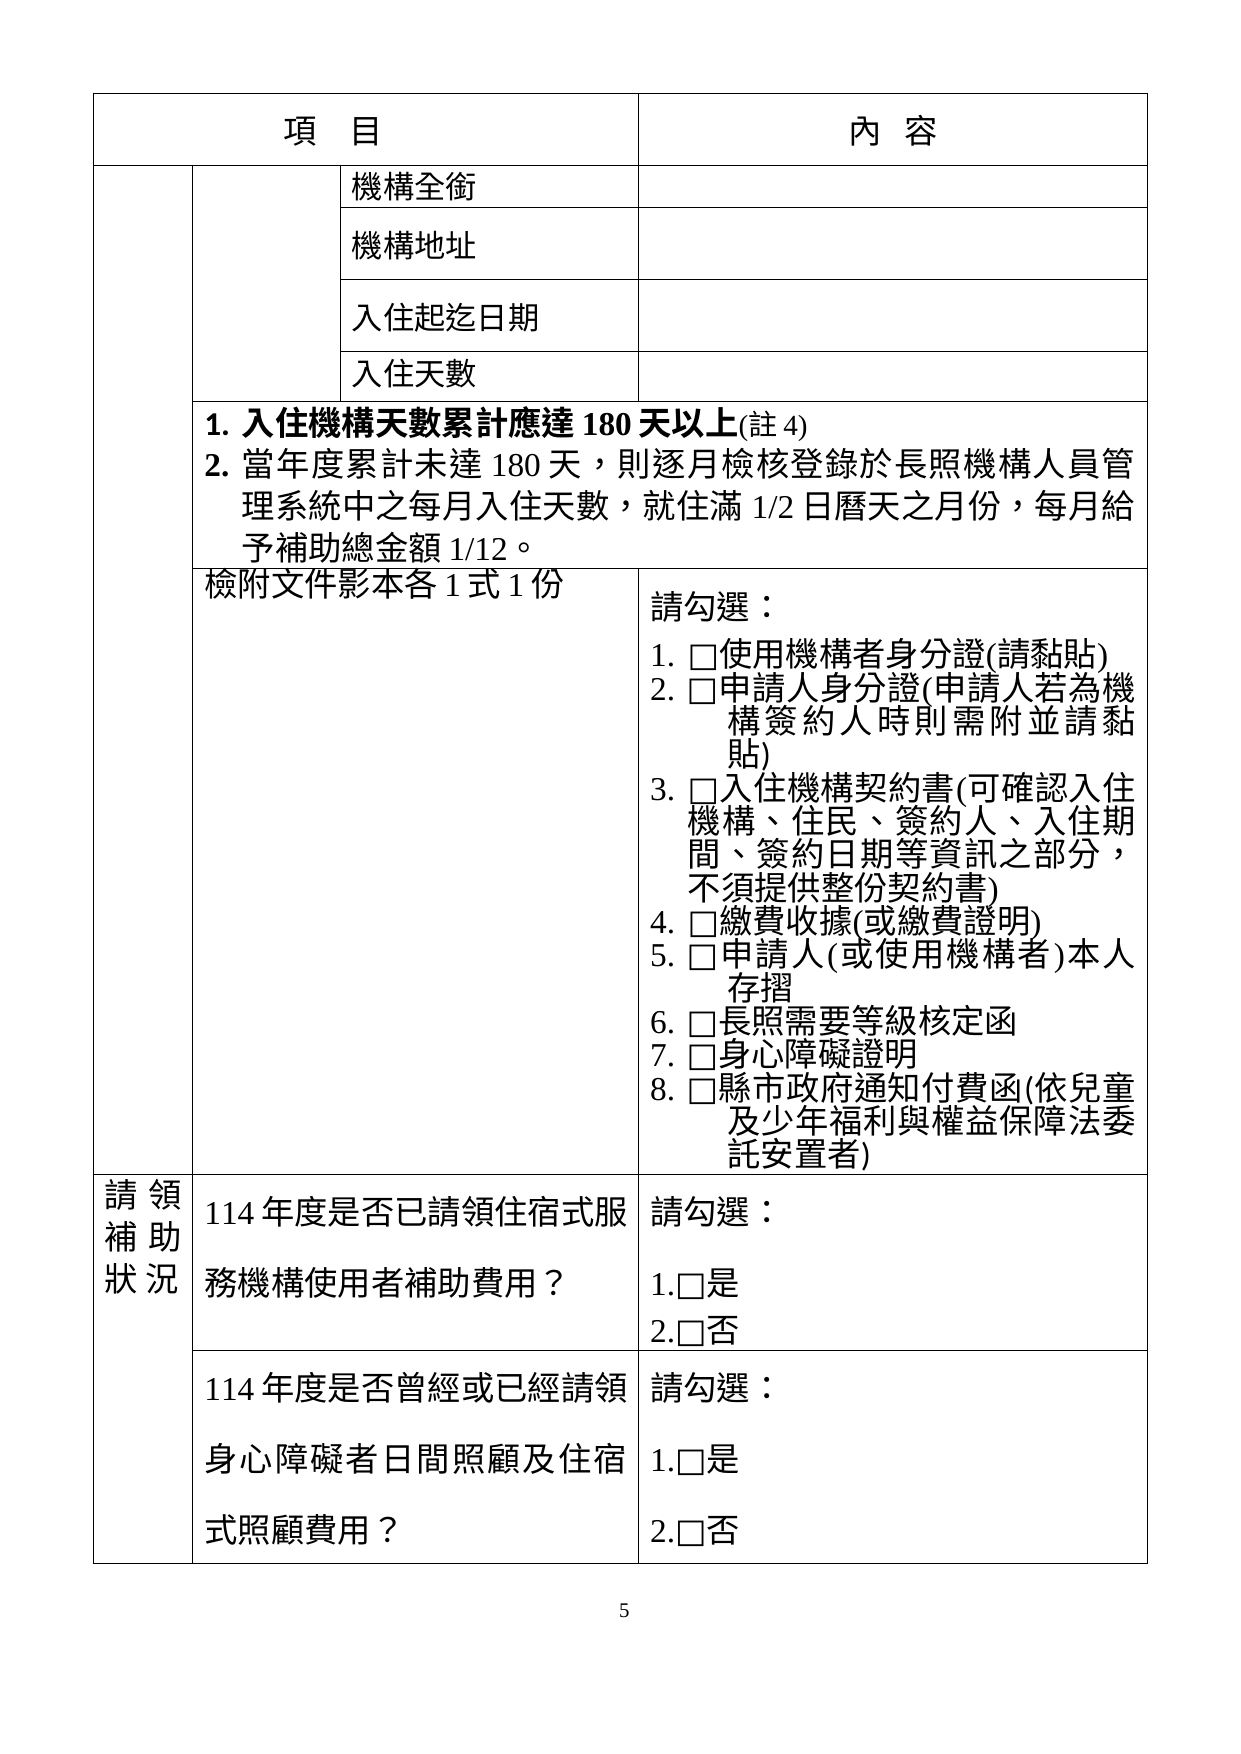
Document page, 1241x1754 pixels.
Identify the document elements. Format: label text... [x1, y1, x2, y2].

table_header 項目 [94, 94, 638, 164]
table_cell 機構地址 [341, 208, 638, 279]
table_cell [639, 208, 1147, 279]
table_header 內 容 [639, 94, 1147, 164]
table_cell 請勾選： □使用機構者身分證(請黏貼) □申請人身分證(申請人若為機構簽約人時則需附並請黏貼) □入住機構契約書(可確認入住機構、住民、簽約人、入住期間、簽約日期等資訊之部分，不須提供整份契約書) □繳費收據(或繳費證明) □申請人(或使用機構者)本人存摺 □長照需要等級核定函 □身心障礙證明 □縣市政府通知付費函(依兒童及少年福利與權益保障法委託安置者) [639, 569, 1147, 1173]
table_cell 114年度是否曾經或已經請領身心障礙者日間照顧及住宿式照顧費用？ [193, 1351, 638, 1563]
table_cell 請勾選： 1.□是 2.□否 [639, 1351, 1147, 1563]
table_cell [639, 280, 1147, 351]
table_cell 入住天數 [341, 352, 638, 401]
table_cell 請勾選： 1.□是 2.□否 [639, 1175, 1147, 1349]
table_cell 入住機構天數累計應達180天以上(註4) 當年度累計未達180天，則逐月檢核登錄於長照機構人員管理系統中之每月入住天數，就住滿1/2日曆天之月份，每月給予補助總金額1/12。 [193, 402, 1147, 568]
table_cell 機構全銜 [341, 166, 638, 207]
table_cell 入住機構 2 [193, 166, 340, 401]
table_cell 檢附文件影本各1式1份 [193, 569, 638, 1173]
table_cell [639, 352, 1147, 401]
table_cell 請領補助狀 況 [94, 1175, 192, 1563]
table_cell 114年度是否已請領住宿式服務機構使用者補助費用？ [193, 1175, 638, 1349]
table_cell [639, 166, 1147, 207]
table_cell 入住起迄日期 [341, 280, 638, 351]
